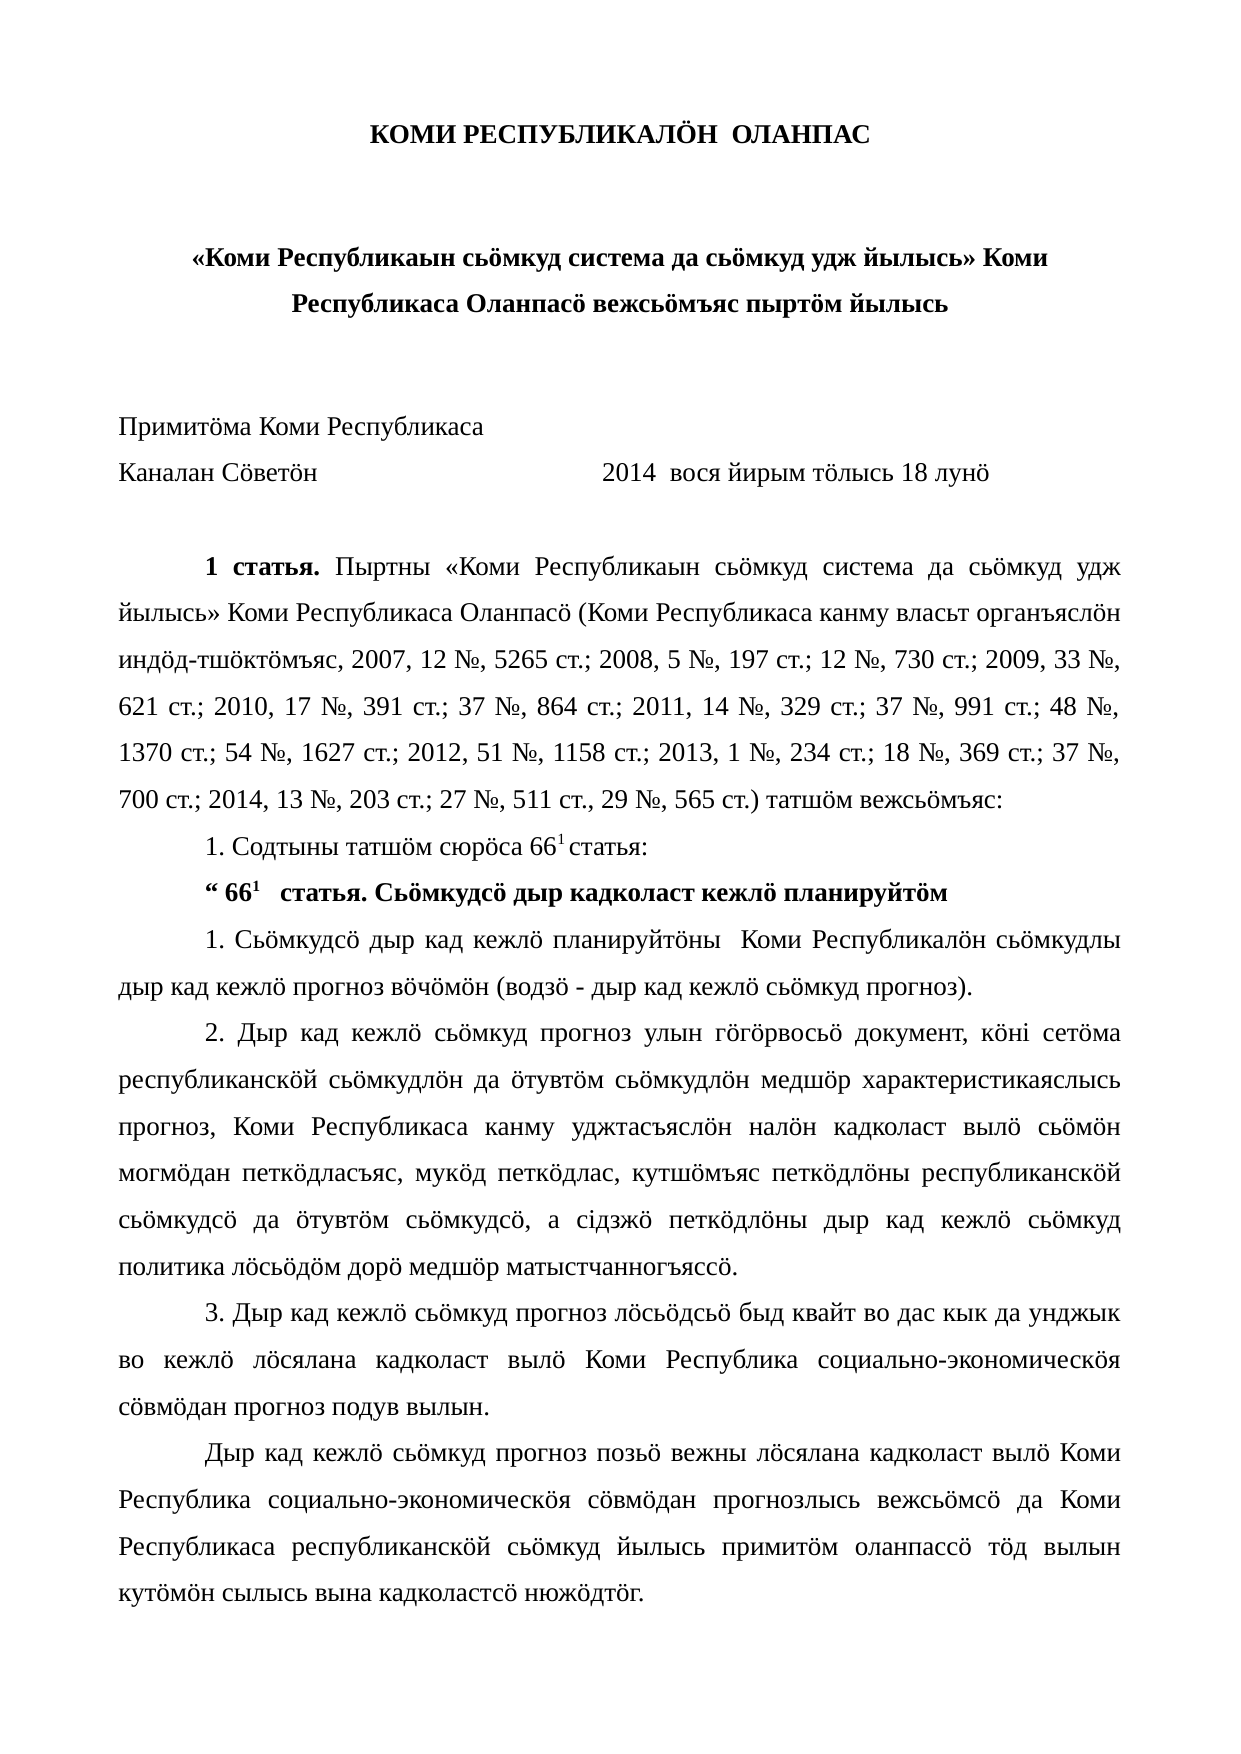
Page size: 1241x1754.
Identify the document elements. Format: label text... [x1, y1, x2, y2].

text 1. Сьӧмкудсӧ дыр кад кежлӧ планируйтӧны Коми Республикалӧн сьӧмкудлы дыр кад кежлӧ прогноз вӧчӧмӧн (водзӧ - дыр кад кежлӧ сьӧмкуд прогноз). [118, 923, 1122, 1001]
text Каналан Сӧветӧн 2014 вося йирым тӧлысь 18 лунӧ [118, 456, 1122, 488]
text 2. Дыр кад кежлӧ сьӧмкуд прогноз улын гӧгӧрвосьӧ документ, кӧні сетӧма республиканскӧй сьӧмкудлӧн да ӧтувтӧм сьӧмкудлӧн медшӧр характеристикаяслысь прогноз, Коми Республикаса канму уджтасъяслӧн налӧн кадколаст вылӧ сьӧмӧн могмӧдан петкӧдласъяс, мукӧд петкӧдлас, кутшӧмъяс петкӧдлӧны республиканскӧй сьӧмкудсӧ да ӧтувтӧм сьӧмкудсӧ, а сідзжӧ петкӧдлӧны дыр кад кежлӧ сьӧмкуд политика лӧсьӧдӧм дорӧ медшӧр матыстчанногъяссӧ. [118, 1016, 1122, 1281]
text КОМИ РЕСПУБЛИКАЛӦН ОЛАНПАС [118, 118, 1122, 149]
text 1 статья. Пыртны «Коми Республикаын сьӧмкуд система да сьӧмкуд удж йылысь» Коми Республикаса Оланпасӧ (Коми Республикаса канму власьт органъяслӧн индӧд-тшӧктӧмъяс, 2007, 12 №, 5265 ст.; 2008, 5 №, 197 ст.; 12 №, 730 ст.; 2009, 33 №, 621 ст.; 2010, 17 №, 391 ст.; 37 №, 864 ст.; 2011, 14 №, 329 ст.; 37 №, 991 ст.; 48 №, 1370 ст.; 54 №, 1627 ст.; 2012, 51 №, 1158 ст.; 2013, 1 №, 234 ст.; 18 №, 369 ст.; 37 №, 700 ст.; 2014, 13 №, 203 ст.; 27 №, 511 ст., 29 №, 565 ст.) татшӧм вежсьӧмъяс: [118, 550, 1122, 814]
text 1. Содтыны татшӧм сюрӧса 661 статья: [118, 830, 1122, 861]
text Дыр кад кежлӧ сьӧмкуд прогноз позьӧ вежны лӧсялана кадколаст вылӧ Коми Республика социально-экономическӧя сӧвмӧдан прогнозлысь вежсьӧмсӧ да Коми Республикаса республиканскӧй сьӧмкуд йылысь примитӧм оланпассӧ тӧд вылын кутӧмӧн сылысь вына кадколастсӧ нюжӧдтӧг. [118, 1436, 1122, 1608]
text Примитӧма Коми Республикаса [118, 410, 1122, 441]
text «Коми Республикаын сьӧмкуд система да сьӧмкуд удж йылысь» Коми Республикаса Оланпасӧ вежсьӧмъяс пыртӧм йылысь [118, 241, 1122, 318]
text 3. Дыр кад кежлӧ сьӧмкуд прогноз лӧсьӧдсьӧ быд квайт во дас кык да унджык во кежлӧ лӧсялана кадколаст вылӧ Коми Республика социально-экономическӧя сӧвмӧдан прогноз подув вылын. [118, 1296, 1122, 1421]
text “ 661 статья. Сьӧмкудсӧ дыр кадколаст кежлӧ планируйтӧм [118, 876, 1122, 908]
